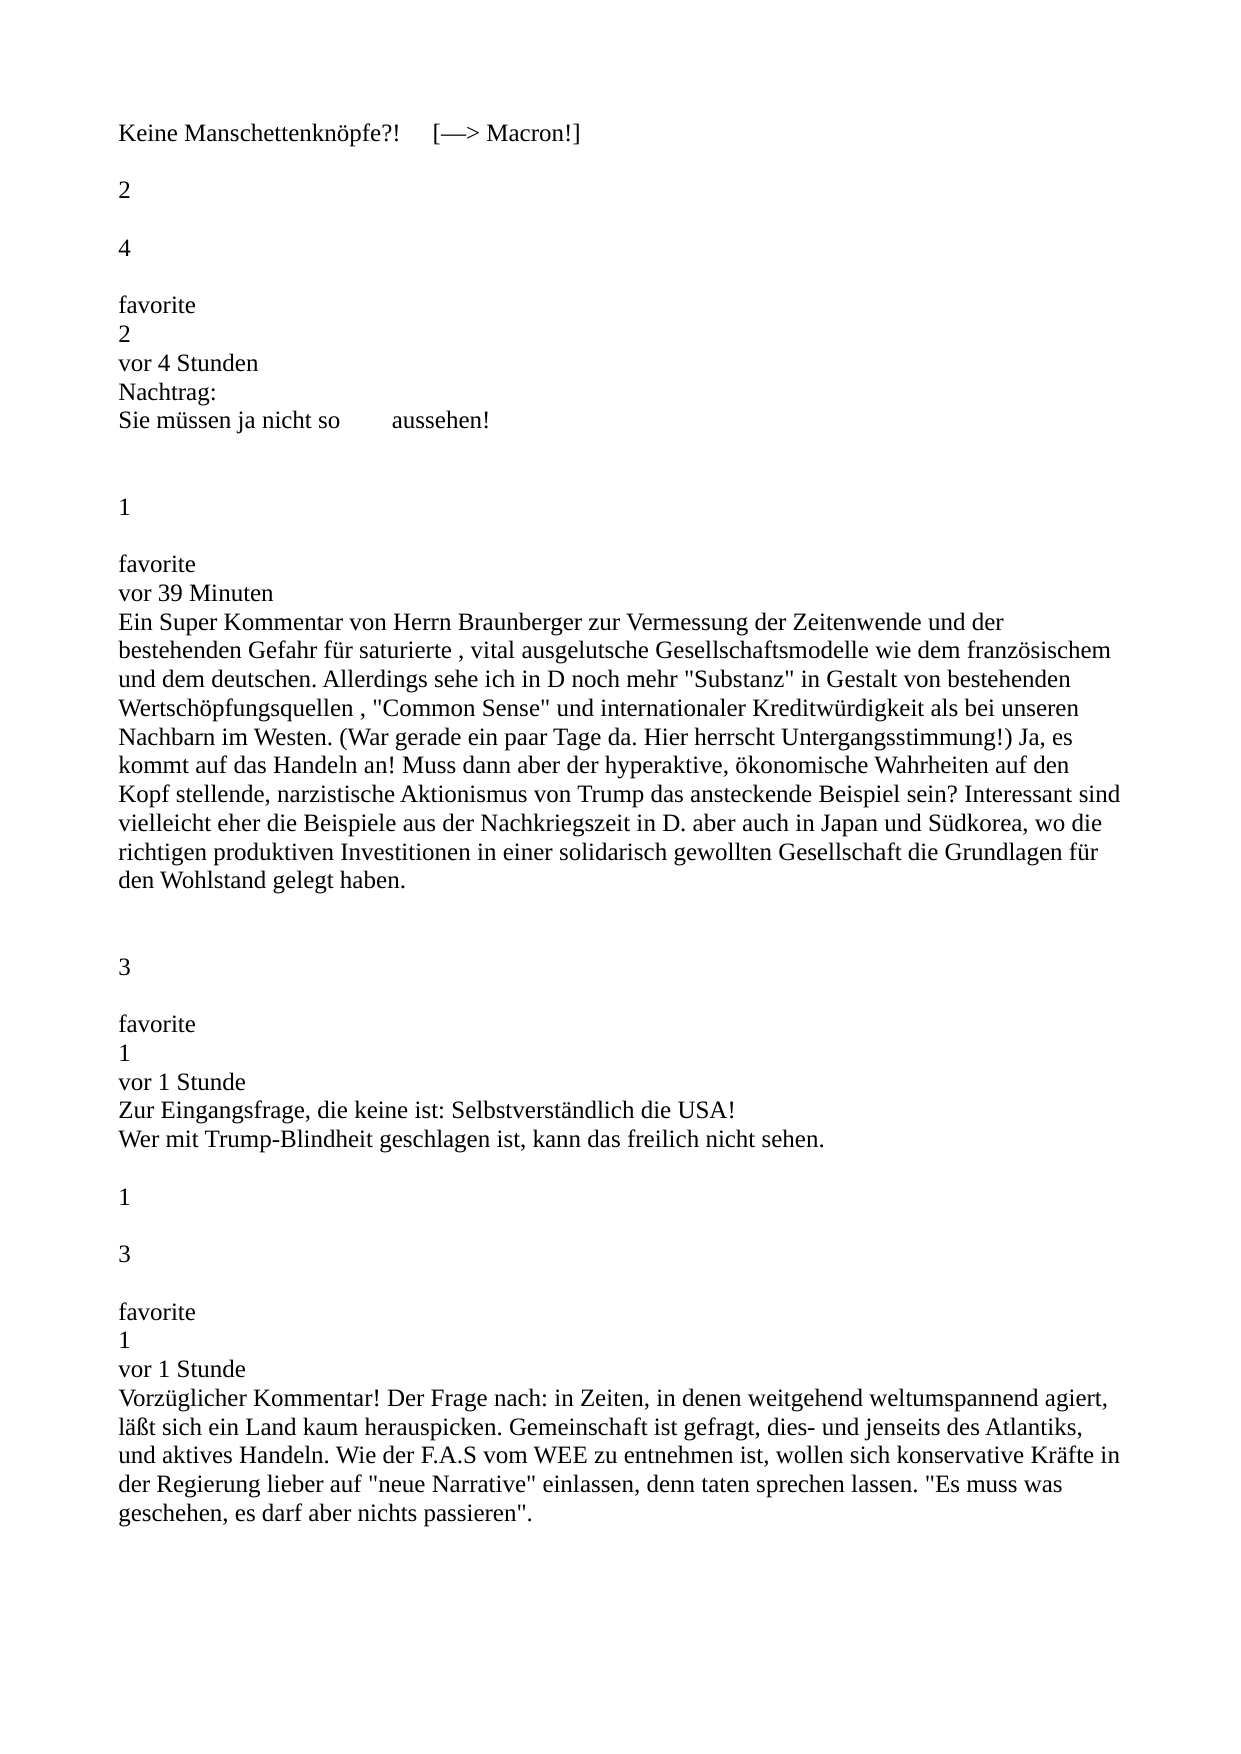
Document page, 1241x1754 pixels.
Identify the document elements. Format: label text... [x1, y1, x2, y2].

text Ein Super Kommentar von Herrn Braunberger zur Vermessung der Zeitenwende und der bestehenden Gefahr für saturierte , vital ausgelutsche Gesellschaftsmodelle wie dem französischem und dem deutschen. Allerdings sehe ich in D noch mehr "Substanz" in Gestalt von bestehenden Wertschöpfungsquellen , "Common Sense" und internationaler Kreditwürdigkeit als bei unseren Nachbarn im Westen. (War gerade ein paar Tage da. Hier herrscht Untergangsstimmung!) Ja, es kommt auf das Handeln an! Muss dann aber der hyperaktive, ökonomische Wahrheiten auf den Kopf stellende, narzistische Aktionismus von Trump das ansteckende Beispiel sein? Interessant sind vielleicht eher die Beispiele aus der Nachkriegszeit in D. aber auch in Japan und Südkorea, wo die richtigen produktiven Investitionen in einer solidarisch gewollten Gesellschaft die Grundlagen für den Wohlstand gelegt haben. [118, 607, 1122, 894]
text vor 4 Stunden [118, 348, 1122, 377]
text 2 [118, 176, 1122, 204]
text vor 1 Stunde [118, 1354, 1122, 1383]
text 1 [118, 1182, 1122, 1211]
text favorite [118, 1009, 1122, 1038]
text 1 [118, 492, 1122, 521]
text Nachtrag: [118, 377, 1122, 406]
text 1 [118, 1038, 1122, 1067]
text Zur Eingangsfrage, die keine ist: Selbstverständlich die USA! [118, 1096, 1122, 1124]
text favorite [118, 1297, 1122, 1326]
text 2 [118, 319, 1122, 348]
text 3 [118, 1239, 1122, 1268]
text favorite [118, 291, 1122, 319]
text vor 39 Minuten [118, 578, 1122, 607]
text Keine Manschettenknöpfe?! 🤭 [—> Macron!] [118, 118, 1122, 147]
text favorite [118, 549, 1122, 578]
text 1 [118, 1326, 1122, 1354]
text 3 [118, 952, 1122, 981]
text Vorzüglicher Kommentar! Der Frage nach: in Zeiten, in denen weitgehend weltumspannend agiert, läßt sich ein Land kaum herauspicken. Gemeinschaft ist gefragt, dies- und jenseits des Atlantiks, und aktives Handeln. Wie der F.A.S vom WEE zu entnehmen ist, wollen sich konservative Kräfte in der Regierung lieber auf "neue Narrative" einlassen, denn taten sprechen lassen. "Es muss was geschehen, es darf aber nichts passieren". [118, 1383, 1122, 1527]
text Sie müssen ja nicht so 🇧🇪 aussehen! 🤭 [118, 406, 1122, 434]
text Wer mit Trump-Blindheit geschlagen ist, kann das freilich nicht sehen. [118, 1124, 1122, 1153]
text 4 [118, 233, 1122, 262]
text vor 1 Stunde [118, 1067, 1122, 1096]
